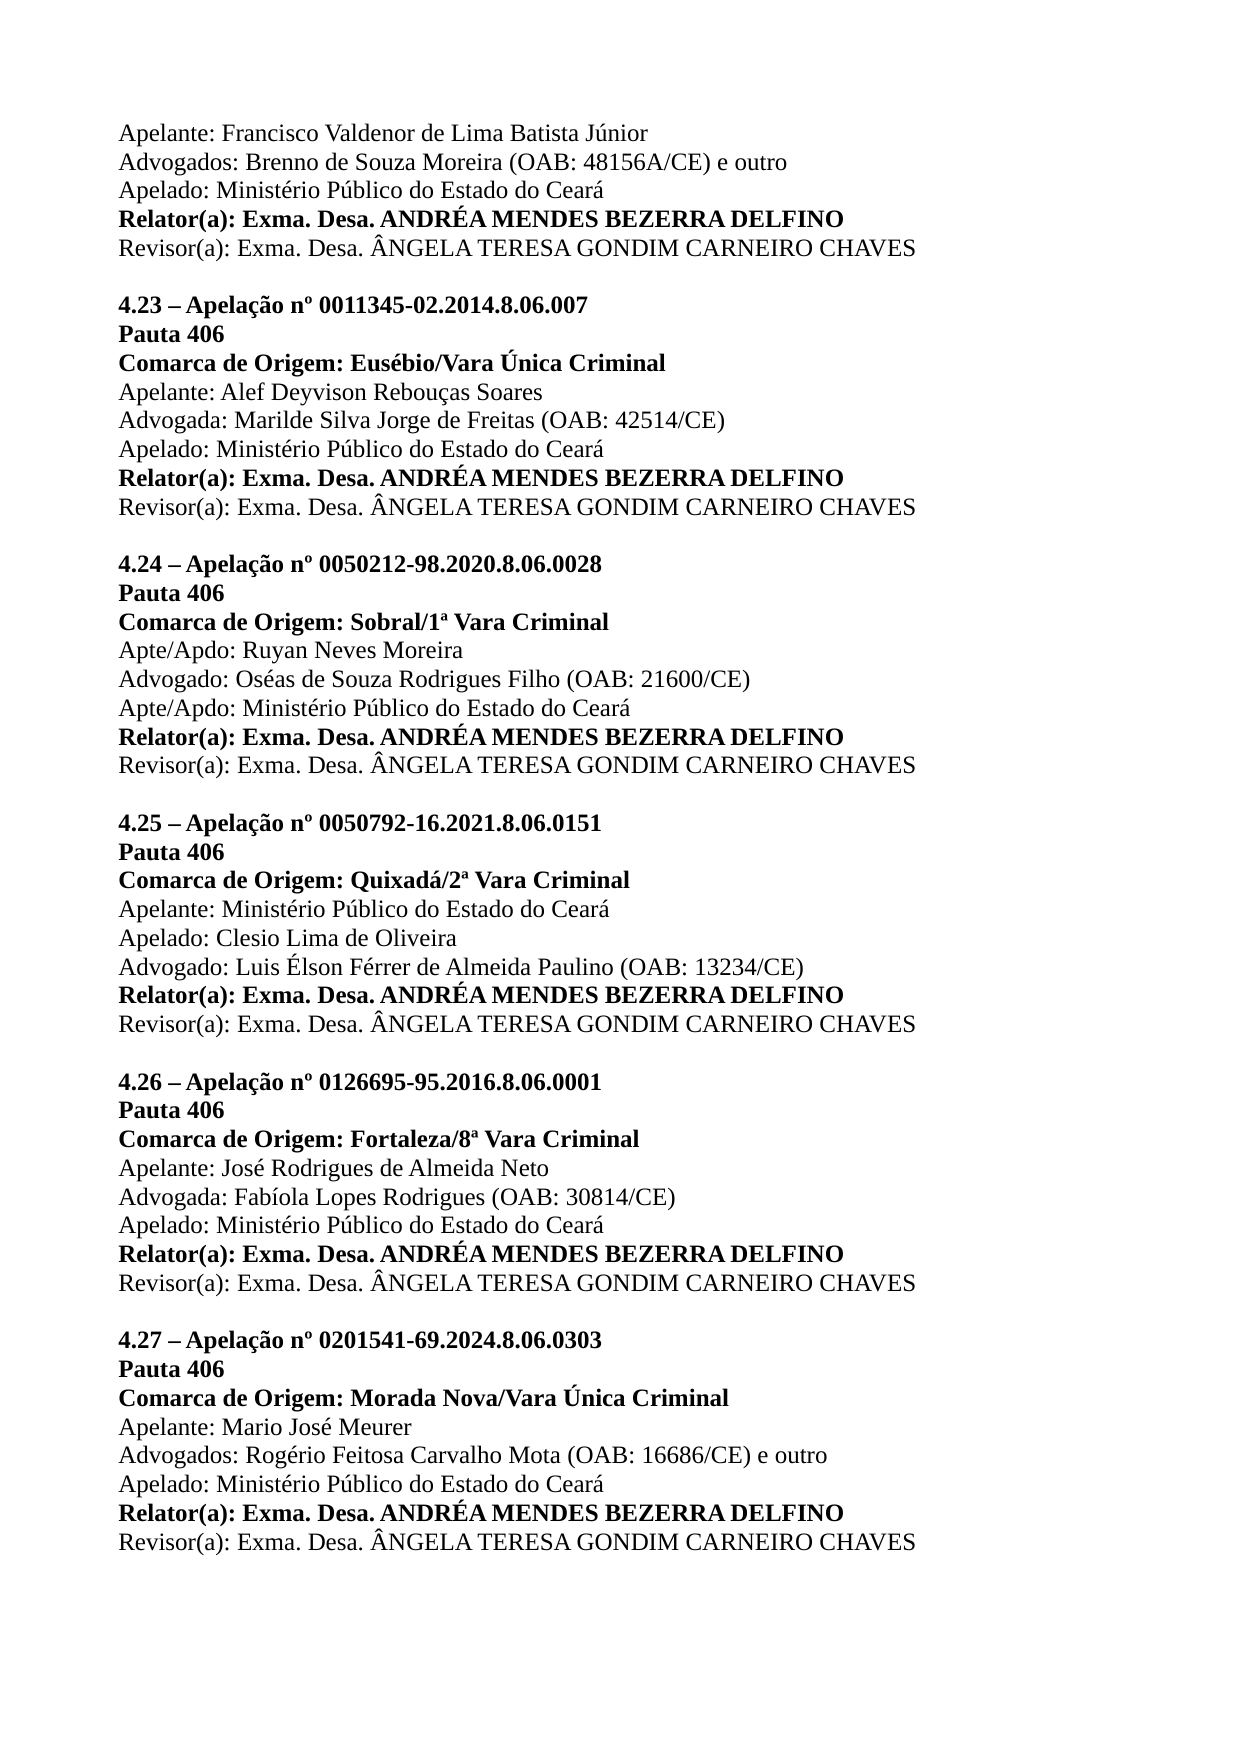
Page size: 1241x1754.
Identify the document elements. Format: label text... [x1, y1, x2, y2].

text 4.27 – Apelação nº 0201541-69.2024.8.06.0303 [118, 1326, 1122, 1354]
text Apte/Apdo: Ruyan Neves Moreira [118, 636, 1122, 664]
text Pauta 406 [118, 1096, 1122, 1124]
text Advogada: Marilde Silva Jorge de Freitas (OAB: 42514/CE) [118, 406, 1122, 434]
text Apelado: Ministério Público do Estado do Ceará [118, 176, 1122, 204]
text Comarca de Origem: Sobral/1ª Vara Criminal [118, 607, 1122, 636]
text Apelante: Mario José Meurer [118, 1412, 1122, 1441]
text Pauta 406 [118, 837, 1122, 866]
text Relator(a): Exma. Desa. ANDRÉA MENDES BEZERRA DELFINO [118, 1498, 1122, 1527]
text Revisor(a): Exma. Desa. ÂNGELA TERESA GONDIM CARNEIRO CHAVES [118, 1009, 1122, 1038]
text Apelante: Alef Deyvison Rebouças Soares [118, 377, 1122, 406]
text Relator(a): Exma. Desa. ANDRÉA MENDES BEZERRA DELFINO [118, 981, 1122, 1009]
text Pauta 406 [118, 319, 1122, 348]
text Apelado: Ministério Público do Estado do Ceará [118, 1211, 1122, 1239]
text Revisor(a): Exma. Desa. ÂNGELA TERESA GONDIM CARNEIRO CHAVES [118, 751, 1122, 779]
text 4.26 – Apelação nº 0126695-95.2016.8.06.0001 [118, 1067, 1122, 1096]
text Apte/Apdo: Ministério Público do Estado do Ceará [118, 693, 1122, 722]
text Apelante: Ministério Público do Estado do Ceará [118, 894, 1122, 923]
text Apelante: Francisco Valdenor de Lima Batista Júnior [118, 118, 1122, 147]
text Comarca de Origem: Fortaleza/8ª Vara Criminal [118, 1124, 1122, 1153]
text Advogado: Oséas de Souza Rodrigues Filho (OAB: 21600/CE) [118, 664, 1122, 693]
text Apelado: Ministério Público do Estado do Ceará [118, 1469, 1122, 1498]
text Revisor(a): Exma. Desa. ÂNGELA TERESA GONDIM CARNEIRO CHAVES [118, 233, 1122, 262]
text Comarca de Origem: Eusébio/Vara Única Criminal [118, 348, 1122, 377]
text Apelado: Ministério Público do Estado do Ceará [118, 434, 1122, 463]
text Advogados: Rogério Feitosa Carvalho Mota (OAB: 16686/CE) e outro [118, 1441, 1122, 1469]
text Relator(a): Exma. Desa. ANDRÉA MENDES BEZERRA DELFINO [118, 204, 1122, 233]
text Advogada: Fabíola Lopes Rodrigues (OAB: 30814/CE) [118, 1182, 1122, 1211]
text Advogado: Luis Élson Férrer de Almeida Paulino (OAB: 13234/CE) [118, 952, 1122, 981]
text Revisor(a): Exma. Desa. ÂNGELA TERESA GONDIM CARNEIRO CHAVES [118, 1527, 1122, 1556]
text Relator(a): Exma. Desa. ANDRÉA MENDES BEZERRA DELFINO [118, 463, 1122, 492]
text Pauta 406 [118, 1354, 1122, 1383]
text Relator(a): Exma. Desa. ANDRÉA MENDES BEZERRA DELFINO [118, 722, 1122, 751]
text Advogados: Brenno de Souza Moreira (OAB: 48156A/CE) e outro [118, 147, 1122, 176]
text Revisor(a): Exma. Desa. ÂNGELA TERESA GONDIM CARNEIRO CHAVES [118, 492, 1122, 521]
text Pauta 406 [118, 578, 1122, 607]
text Comarca de Origem: Quixadá/2ª Vara Criminal [118, 866, 1122, 894]
text 4.24 – Apelação nº 0050212-98.2020.8.06.0028 [118, 549, 1122, 578]
text Relator(a): Exma. Desa. ANDRÉA MENDES BEZERRA DELFINO [118, 1239, 1122, 1268]
text Comarca de Origem: Morada Nova/Vara Única Criminal [118, 1383, 1122, 1412]
text 4.23 – Apelação nº 0011345-02.2014.8.06.007 [118, 291, 1122, 319]
text Revisor(a): Exma. Desa. ÂNGELA TERESA GONDIM CARNEIRO CHAVES [118, 1268, 1122, 1297]
text Apelado: Clesio Lima de Oliveira [118, 923, 1122, 952]
text Apelante: José Rodrigues de Almeida Neto [118, 1153, 1122, 1182]
text 4.25 – Apelação nº 0050792-16.2021.8.06.0151 [118, 808, 1122, 837]
